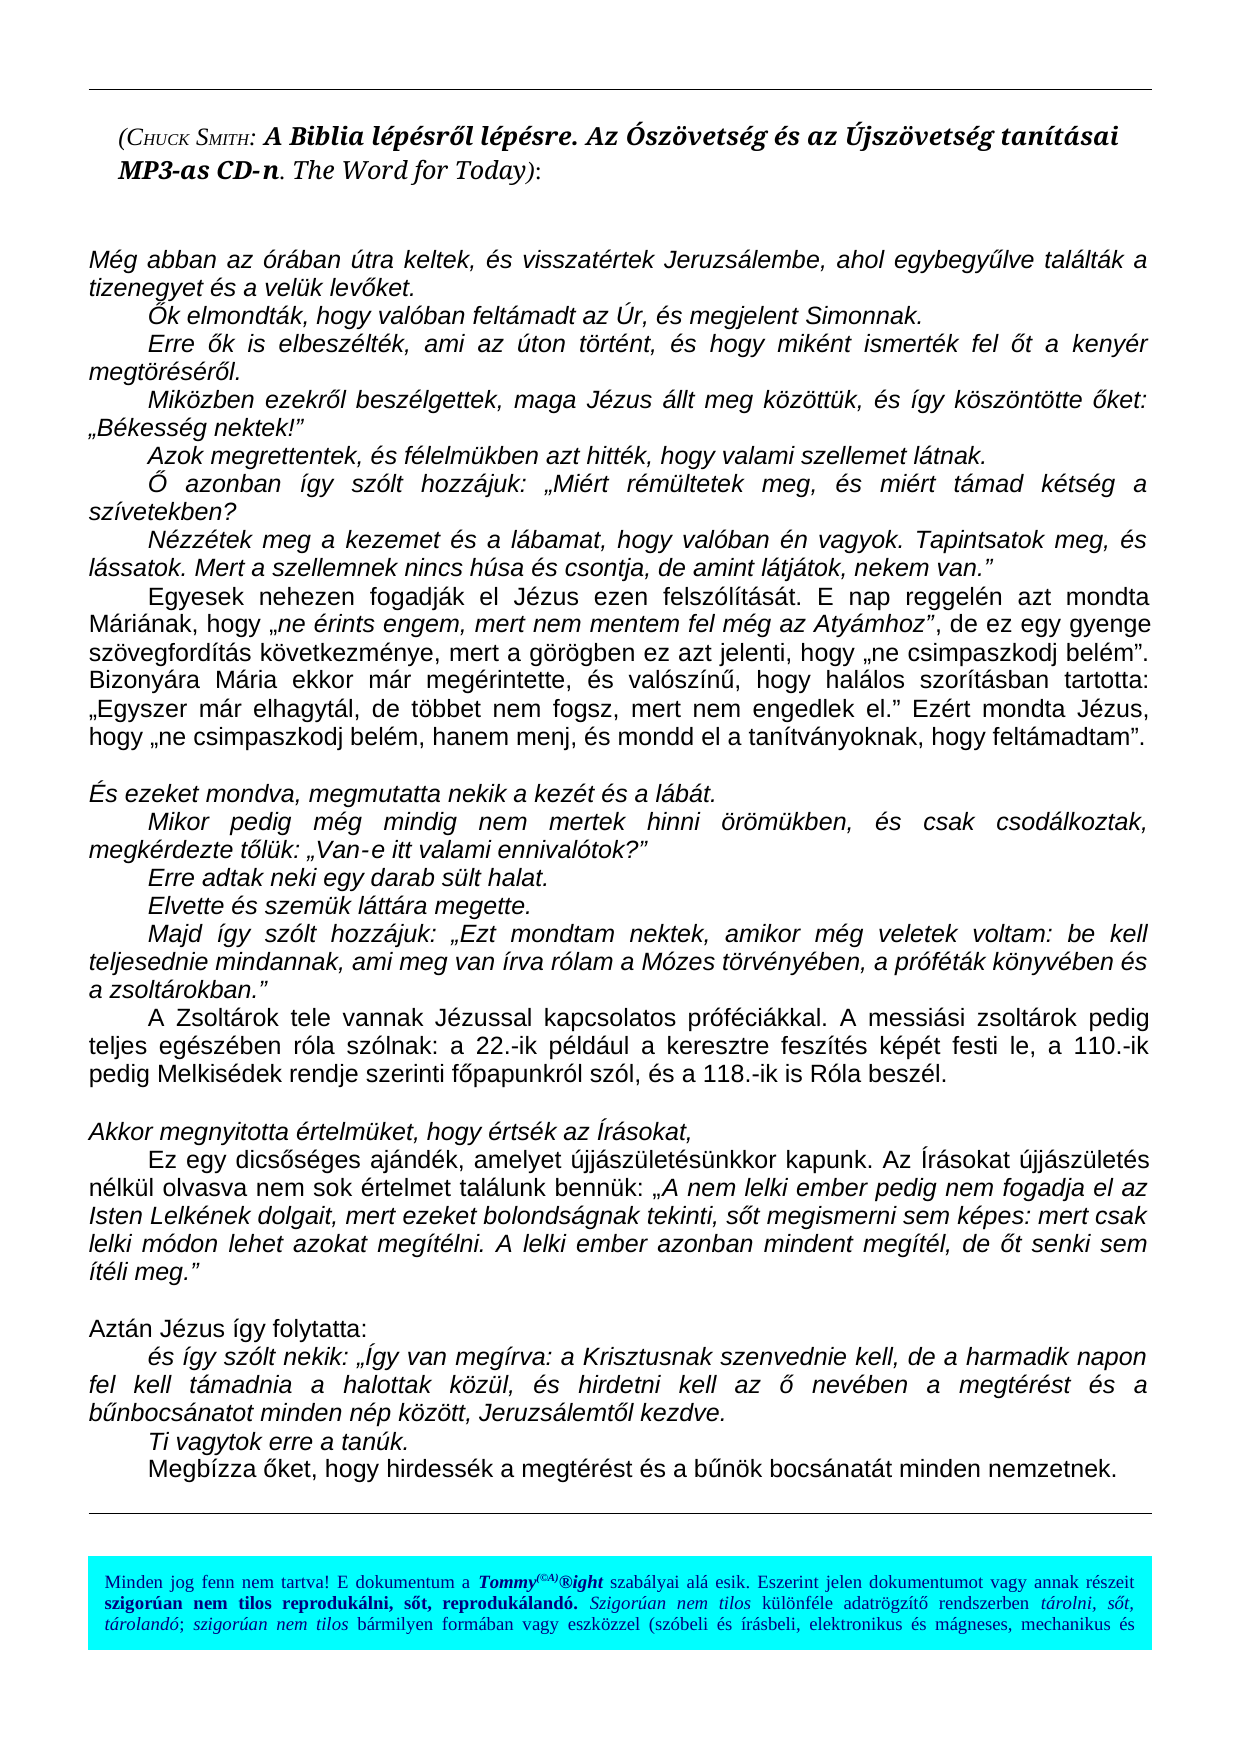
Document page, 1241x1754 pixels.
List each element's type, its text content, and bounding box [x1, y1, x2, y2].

text Minden jog fenn nem tartva! E dokumentum a Tommy(©A)®ight szabályai alá esik. Eszerint jelen dokumentumot vagy annak részeit szigorúan nem tilos reprodukálni, sőt, reprodukálandó. Szigorúan nem tilos különféle adatrögzítő rendszerben tárolni, sőt, tárolandó; szigorúan nem tilos bármilyen formában vagy eszközzel (szóbeli és írásbeli, elektronikus és mágneses, mechanikus és [90, 1557, 1151, 1649]
text Akkor megnyitotta értelmüket, hogy értsék az Írásokat, [88, 1117, 1152, 1146]
text és így szólt nekik: „Így van megírva: a Krisztusnak szenvednie kell, de a harmadik napon fel kell támadnia a halottak közül, és hirdetni kell az ő nevében a megtérést és a bűnbocsánatot minden nép között, Jeruzsálemtől kezdve. [88, 1343, 1152, 1427]
text Erre ők is elbeszélték, ami az úton történt, és hogy miként ismerték fel őt a kenyér megtöréséről. [88, 330, 1152, 386]
text Mikor pedig még mindig nem mertek hinni örömükben, és csak csodálkoztak, megkérdezte tőlük: „Van‑e itt valami ennivalótok?” [88, 808, 1152, 864]
text Erre adtak neki egy darab sült halat. [88, 864, 1152, 892]
text Ő azonban így szólt hozzájuk: „Miért rémültetek meg, és miért támad kétség a szívetekben? [88, 470, 1152, 526]
text Miközben ezekről beszélgettek, maga Jézus állt meg közöttük, és így köszöntötte őket: „Békesség nektek!” [88, 386, 1152, 442]
text Ti vagytok erre a tanúk. [88, 1427, 1152, 1455]
text Megbízza őket, hogy hirdessék a megtérést és a bűnök bocsánatát minden nemzetnek. [88, 1455, 1152, 1483]
text Ők elmondták, hogy valóban feltámadt az Úr, és megjelent Simonnak. [88, 302, 1152, 330]
text Azok megrettentek, és félelmükben azt hitték, hogy valami szellemet látnak. [88, 442, 1152, 470]
text Egyesek nehezen fogadják el Jézus ezen felszólítását. E nap reggelén azt mondta Máriának, hogy „ne érints engem, mert nem mentem fel még az Atyámhoz”, de ez egy gyenge szövegfordítás következménye, mert a görögben ez azt jelenti, hogy „ne csimpaszkodj belém”. Bizonyára Mária ekkor már megérintette, és valószínű, hogy halálos szorításban tartotta: „Egyszer már elhagytál, de többet nem fogsz, mert nem engedlek el.” Ezért mondta Jézus, hogy „ne csimpaszkodj belém, hanem menj, és mondd el a tanítványoknak, hogy feltámadtam”. [88, 582, 1152, 750]
text Ez egy dicsőséges ajándék, amelyet újjászületésünkkor kapunk. Az Írásokat újjászületés nélkül olvasva nem sok értelmet találunk bennük: „A nem lelki ember pedig nem fogadja el az Isten Lelkének dolgait, mert ezeket bolondságnak tekinti, sőt megismerni sem képes: mert csak lelki módon lehet azokat megítélni. A lelki ember azonban mindent megítél, de őt senki sem ítéli meg.” [88, 1146, 1152, 1286]
text És ezeket mondva, megmutatta nekik a kezét és a lábát. [88, 780, 1152, 808]
text Elvette és szemük láttára megette. [88, 892, 1152, 920]
text Nézzétek meg a kezemet és a lábamat, hogy valóban én vagyok. Tapintsatok meg, és lássatok. Mert a szellemnek nincs húsa és csontja, de amint látjátok, nekem van.” [88, 526, 1152, 582]
text (Chuck Smith: A Biblia lépésről lépésre. Az Ószövetség és az Újszövetség tanításai MP3-as CD‑n. The Word for Today): [88, 90, 1152, 216]
text Aztán Jézus így folytatta: [88, 1315, 1152, 1343]
text A Zsoltárok tele vannak Jézussal kapcsolatos próféciákkal. A messiási zsoltárok pedig teljes egészében róla szólnak: a 22.-ik például a keresztre feszítés képét festi le, a 110.-ik pedig Melkisédek rendje szerinti főpapunkról szól, és a 118.-ik is Róla beszél. [88, 1004, 1152, 1088]
text Majd így szólt hozzájuk: „Ezt mondtam nektek, amikor még veletek voltam: be kell teljesednie mindannak, ami meg van írva rólam a Mózes törvényében, a próféták könyvében és a zsoltárokban.” [88, 920, 1152, 1004]
text Még abban az órában útra keltek, és visszatértek Jeruzsálembe, ahol egybegyűlve találták a tizenegyet és a velük levőket. [88, 246, 1152, 302]
